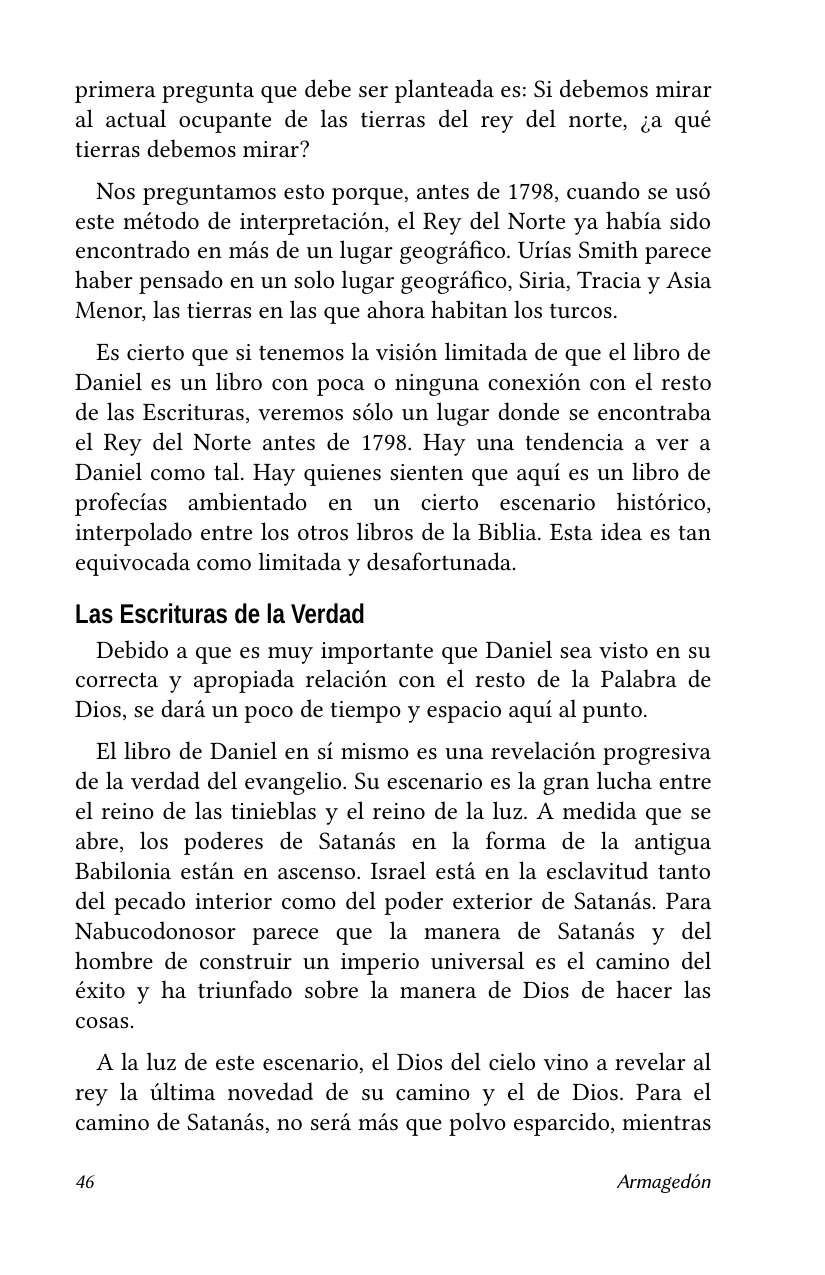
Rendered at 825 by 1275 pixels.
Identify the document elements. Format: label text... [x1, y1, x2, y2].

text Nos preguntamos esto porque, antes de 1798, cuando se usó este método de interpretación, el Rey del Norte ya había sido encontrado en más de un lugar geográfico. Urías Smith parece haber pensado en un solo lugar geográfico, Siria, Tracia y Asia Menor, las tierras en las que ahora habitan los turcos. [75, 177, 712, 325]
text Es cierto que si tenemos la visión limitada de que el libro de Daniel es un libro con poca o ninguna conexión con el resto de las Escrituras, veremos sólo un lugar donde se encontraba el Rey del Norte antes de 1798. Hay una tendencia a ver a Daniel como tal. Hay quienes sienten que aquí es un libro de profecías ambientado en un cierto escenario histórico, interpolado entre los otros libros de la Biblia. Esta idea es tan equivocada como limitada y desafortunada. [75, 338, 712, 576]
text El libro de Daniel en sí mismo es una revelación progresiva de la verdad del evangelio. Su escenario es la gran lucha entre el reino de las tinieblas y el reino de la luz. A medida que se abre, los poderes de Satanás en la forma de la antigua Babilonia están en ascenso. Israel está en la esclavitud tanto del pecado interior como del poder exterior de Satanás. Para Nabucodonosor parece que la manera de Satanás y del hombre de construir un imperio universal es el camino del éxito y ha triunfado sobre la manera de Dios de hacer las cosas. [75, 737, 712, 1035]
subtitle Las Escrituras de la Verdad [75, 598, 712, 629]
text A la luz de este escenario, el Dios del cielo vino a revelar al rey la última novedad de su camino y el de Dios. Para el camino de Satanás, no será más que polvo esparcido, mientras [75, 1048, 712, 1137]
text primera pregunta que debe ser planteada es: Si debemos mirar al actual ocupante de las tierras del rey del norte, ¿a qué tierras debemos mirar? [75, 75, 712, 163]
text Debido a que es muy importante que Daniel sea visto en su correcta y apropiada relación con el resto de la Palabra de Dios, se dará un poco de tiempo y espacio aquí al punto. [75, 636, 712, 724]
